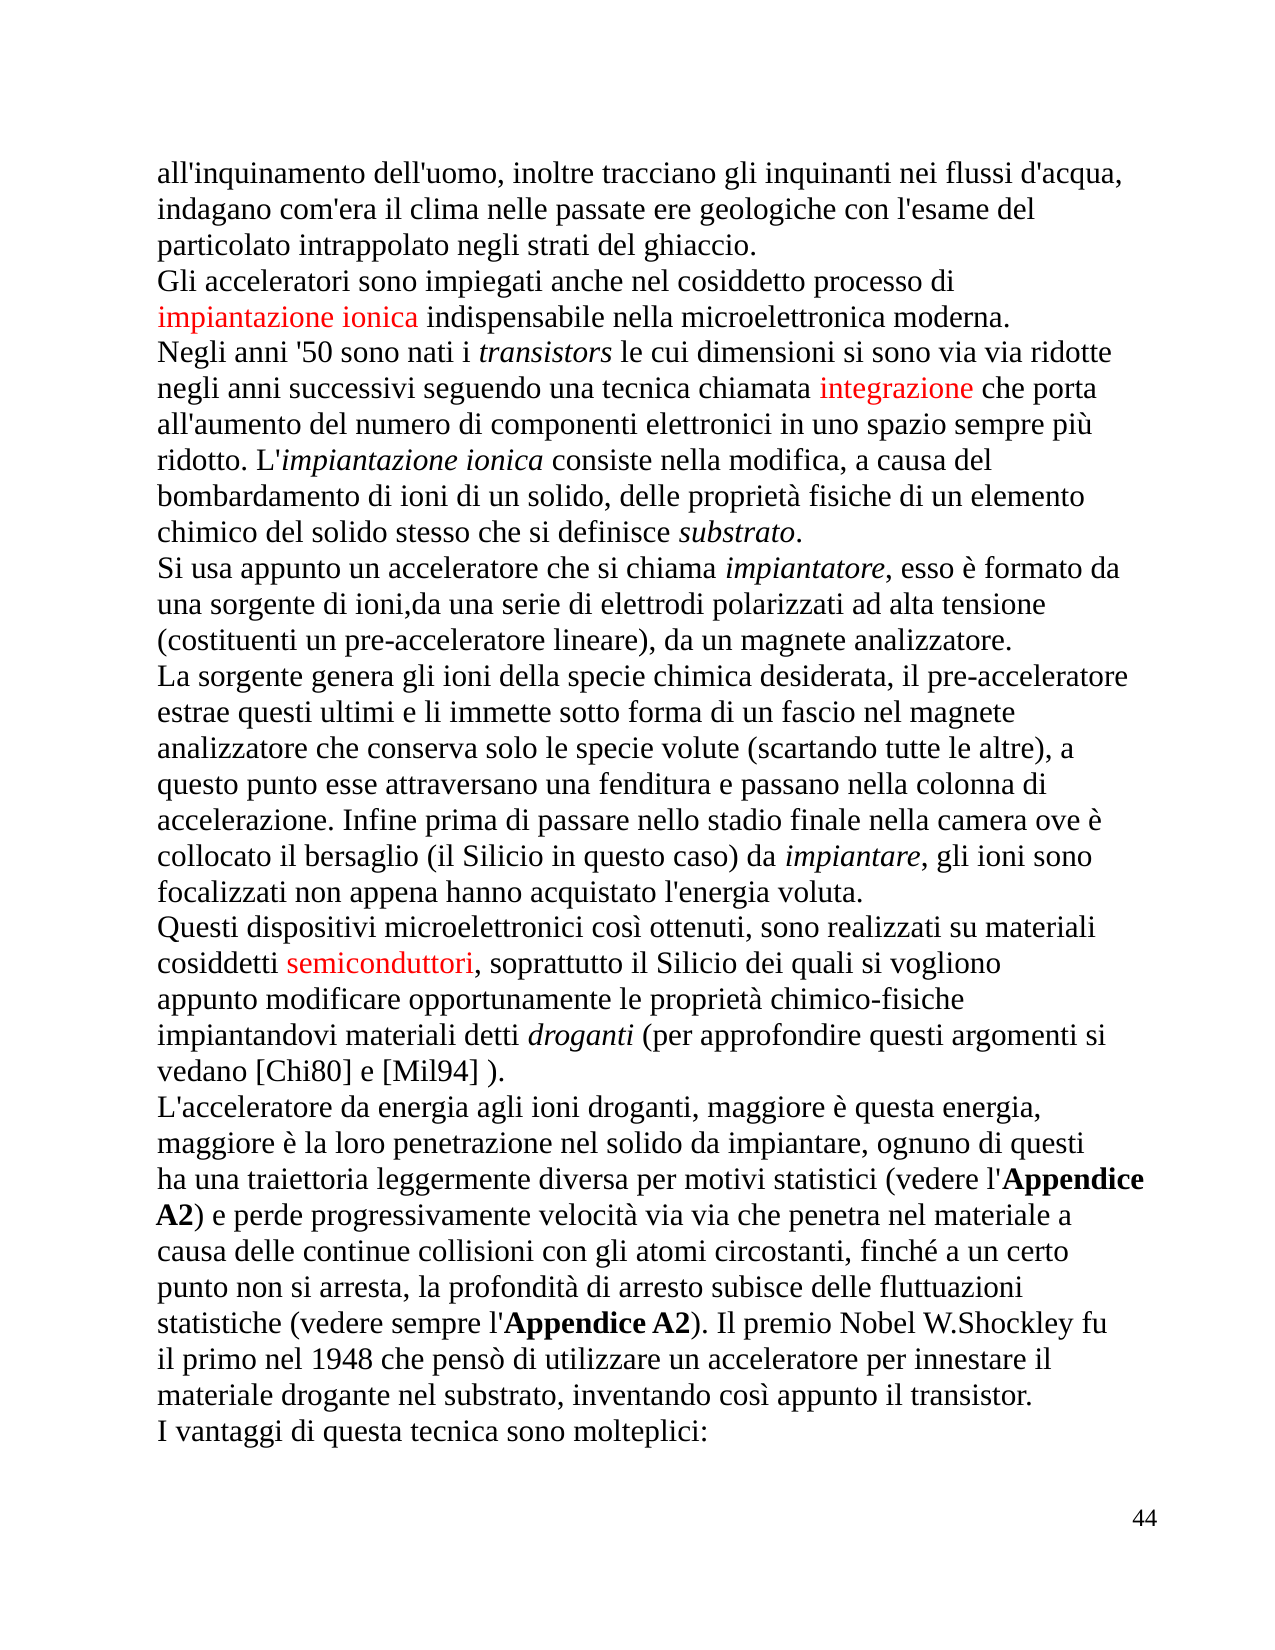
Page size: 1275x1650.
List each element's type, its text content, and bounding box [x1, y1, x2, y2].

text all'inquinamento dell'uomo, inoltre tracciano gli inquinanti nei flussi d'acqua, [118, 154, 1157, 190]
text causa delle continue collisioni con gli atomi circostanti, finché a un certo [118, 1232, 1157, 1268]
text Si usa appunto un acceleratore che si chiama impiantatore, esso è formato da [118, 549, 1157, 585]
text analizzatore che conserva solo le specie volute (scartando tutte le altre), a [118, 729, 1157, 765]
text indagano com'era il clima nelle passate ere geologiche con l'esame del [118, 190, 1157, 226]
text il primo nel 1948 che pensò di utilizzare un acceleratore per innestare il [118, 1340, 1157, 1376]
text negli anni successivi seguendo una tecnica chiamata integrazione che porta [118, 370, 1157, 406]
text Negli anni '50 sono nati i transistors le cui dimensioni si sono via via ridotte [118, 334, 1157, 370]
text chimico del solido stesso che si definisce substrato. [118, 513, 1157, 549]
text focalizzati non appena hanno acquistato l'energia voluta. [118, 873, 1157, 909]
text punto non si arresta, la profondità di arresto subisce delle fluttuazioni [118, 1268, 1157, 1304]
text vedano [Chi80] e [Mil94] ). [118, 1052, 1157, 1088]
text impiantandovi materiali detti droganti (per approfondire questi argomenti si [118, 1017, 1157, 1052]
text questo punto esse attraversano una fenditura e passano nella colonna di [118, 765, 1157, 801]
text A2) e perde progressivamente velocità via via che penetra nel materiale a [118, 1196, 1157, 1232]
text materiale drogante nel substrato, inventando così appunto il transistor. [118, 1376, 1157, 1412]
text accelerazione. Infine prima di passare nello stadio finale nella camera ove è [118, 801, 1157, 837]
text Questi dispositivi microelettronici così ottenuti, sono realizzati su materiali [118, 909, 1157, 945]
text una sorgente di ioni,da una serie di elettrodi polarizzati ad alta tensione [118, 585, 1157, 621]
text Gli acceleratori sono impiegati anche nel cosiddetto processo di [118, 262, 1157, 298]
text maggiore è la loro penetrazione nel solido da impiantare, ognuno di questi [118, 1124, 1157, 1160]
text L'acceleratore da energia agli ioni droganti, maggiore è questa energia, [118, 1088, 1157, 1124]
text all'aumento del numero di componenti elettronici in uno spazio sempre più [118, 406, 1157, 442]
text ha una traiettoria leggermente diversa per motivi statistici (vedere l'Appendice [118, 1160, 1157, 1196]
text collocato il bersaglio (il Silicio in questo caso) da impiantare, gli ioni sono [118, 837, 1157, 873]
text particolato intrappolato negli strati del ghiaccio. [118, 226, 1157, 262]
text La sorgente genera gli ioni della specie chimica desiderata, il pre-acceleratore [118, 657, 1157, 693]
text ridotto. L'impiantazione ionica consiste nella modifica, a causa del [118, 442, 1157, 477]
text I vantaggi di questa tecnica sono molteplici: [118, 1412, 1157, 1448]
text impiantazione ionica indispensabile nella microelettronica moderna. [118, 298, 1157, 334]
text cosiddetti semiconduttori, soprattutto il Silicio dei quali si vogliono [118, 945, 1157, 981]
text bombardamento di ioni di un solido, delle proprietà fisiche di un elemento [118, 477, 1157, 513]
text appunto modificare opportunamente le proprietà chimico-fisiche [118, 981, 1157, 1017]
text (costituenti un pre-acceleratore lineare), da un magnete analizzatore. [118, 621, 1157, 657]
text estrae questi ultimi e li immette sotto forma di un fascio nel magnete [118, 693, 1157, 729]
text statistiche (vedere sempre l'Appendice A2). Il premio Nobel W.Shockley fu [118, 1304, 1157, 1340]
